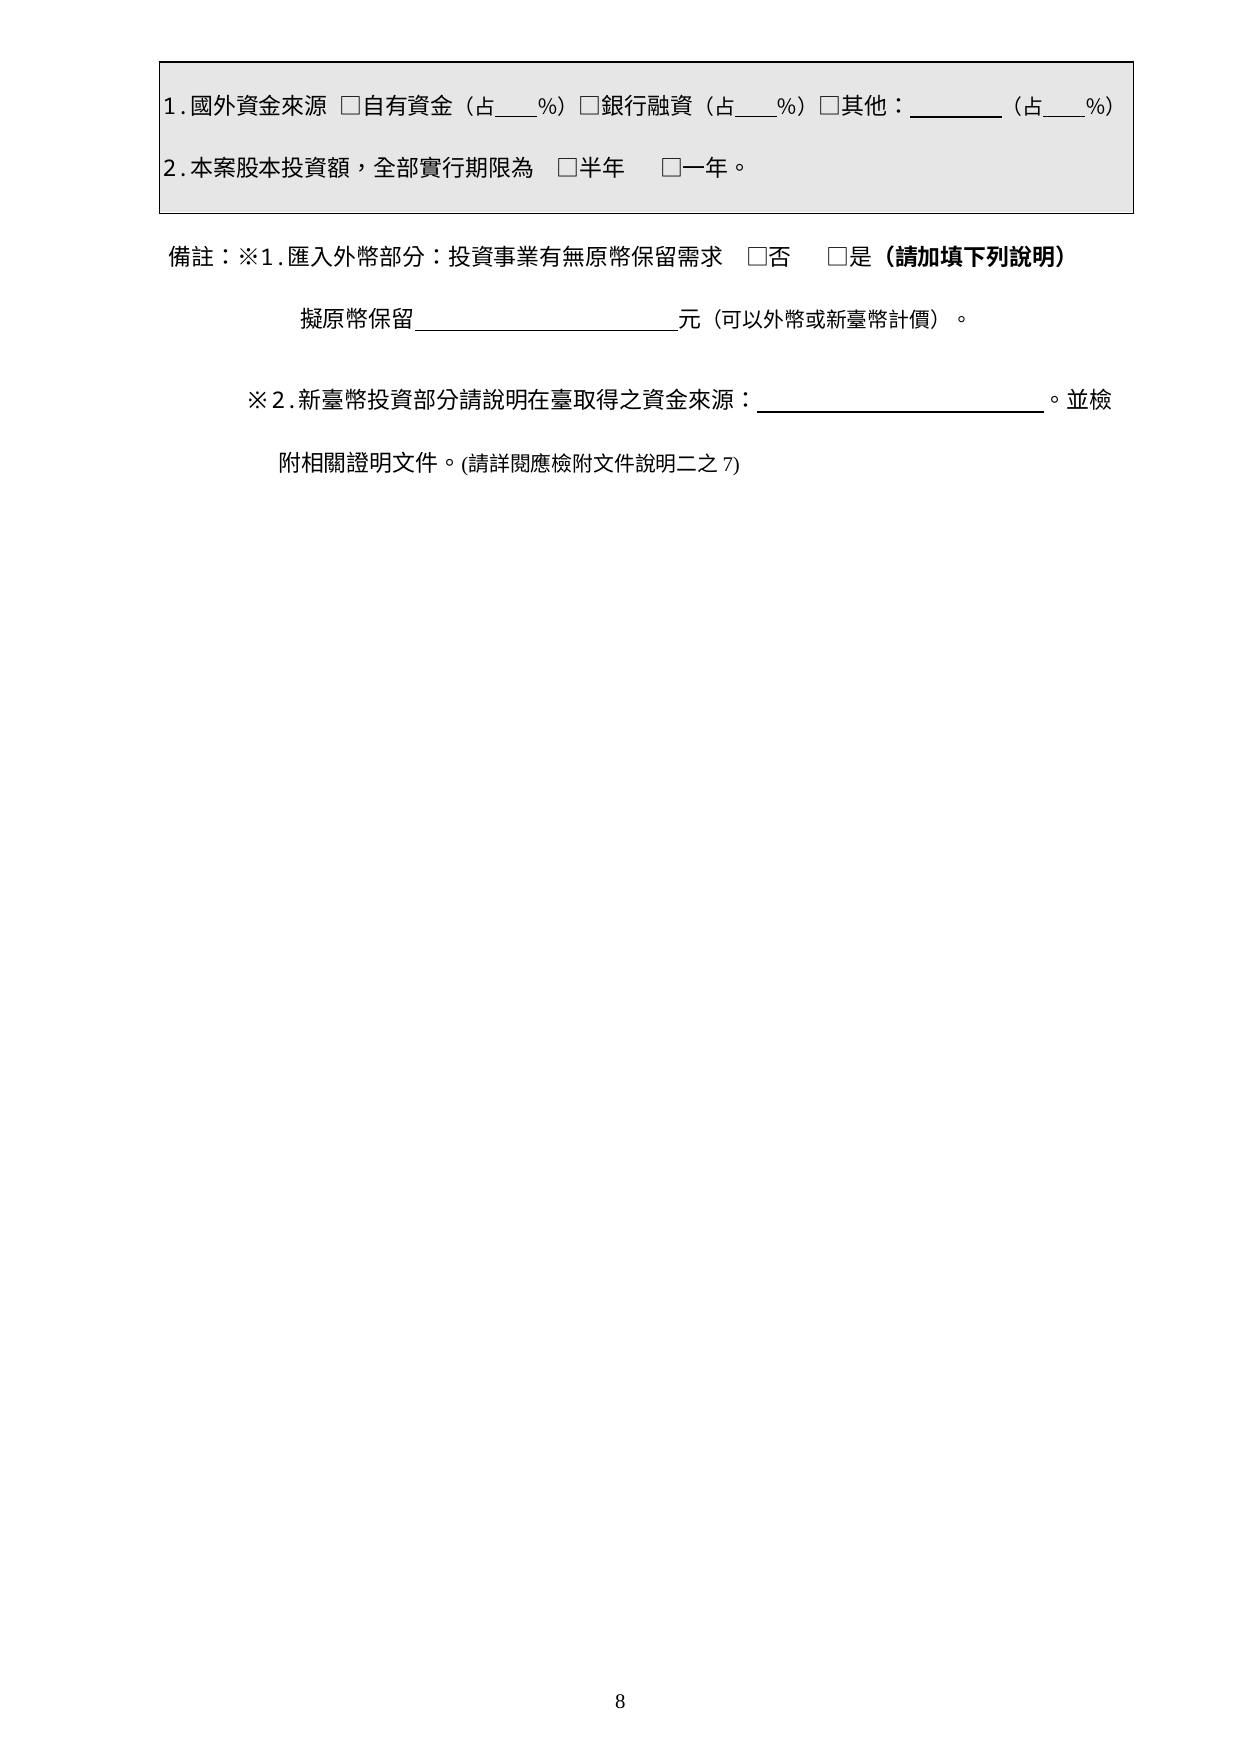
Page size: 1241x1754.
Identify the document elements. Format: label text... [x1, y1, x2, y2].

subtitle ※2.新臺幣投資部分請說明在臺取得之資金來源： 。並檢附相關證明文件。(請詳閱應檢附文件說明二之7) [243, 357, 1128, 482]
text 備註：※1.匯入外幣部分：投資事業有無原幣保留需求 □否 □是（請加填下列說明） [168, 214, 1128, 276]
text 擬原幣保留 元（可以外幣或新臺幣計價）。 [281, 276, 1128, 338]
table_cell 1.國外資金來源 □自有資金（占 ％）□銀行融資（占 ％）□其他： （占 ％） 2.本案股本投資額，全部實行期限為 □半年 □一年。 3.本案實行後，投資申請人持有投資事業股權比例約佔事業實收資本額 ％。 [160, 63, 1133, 212]
